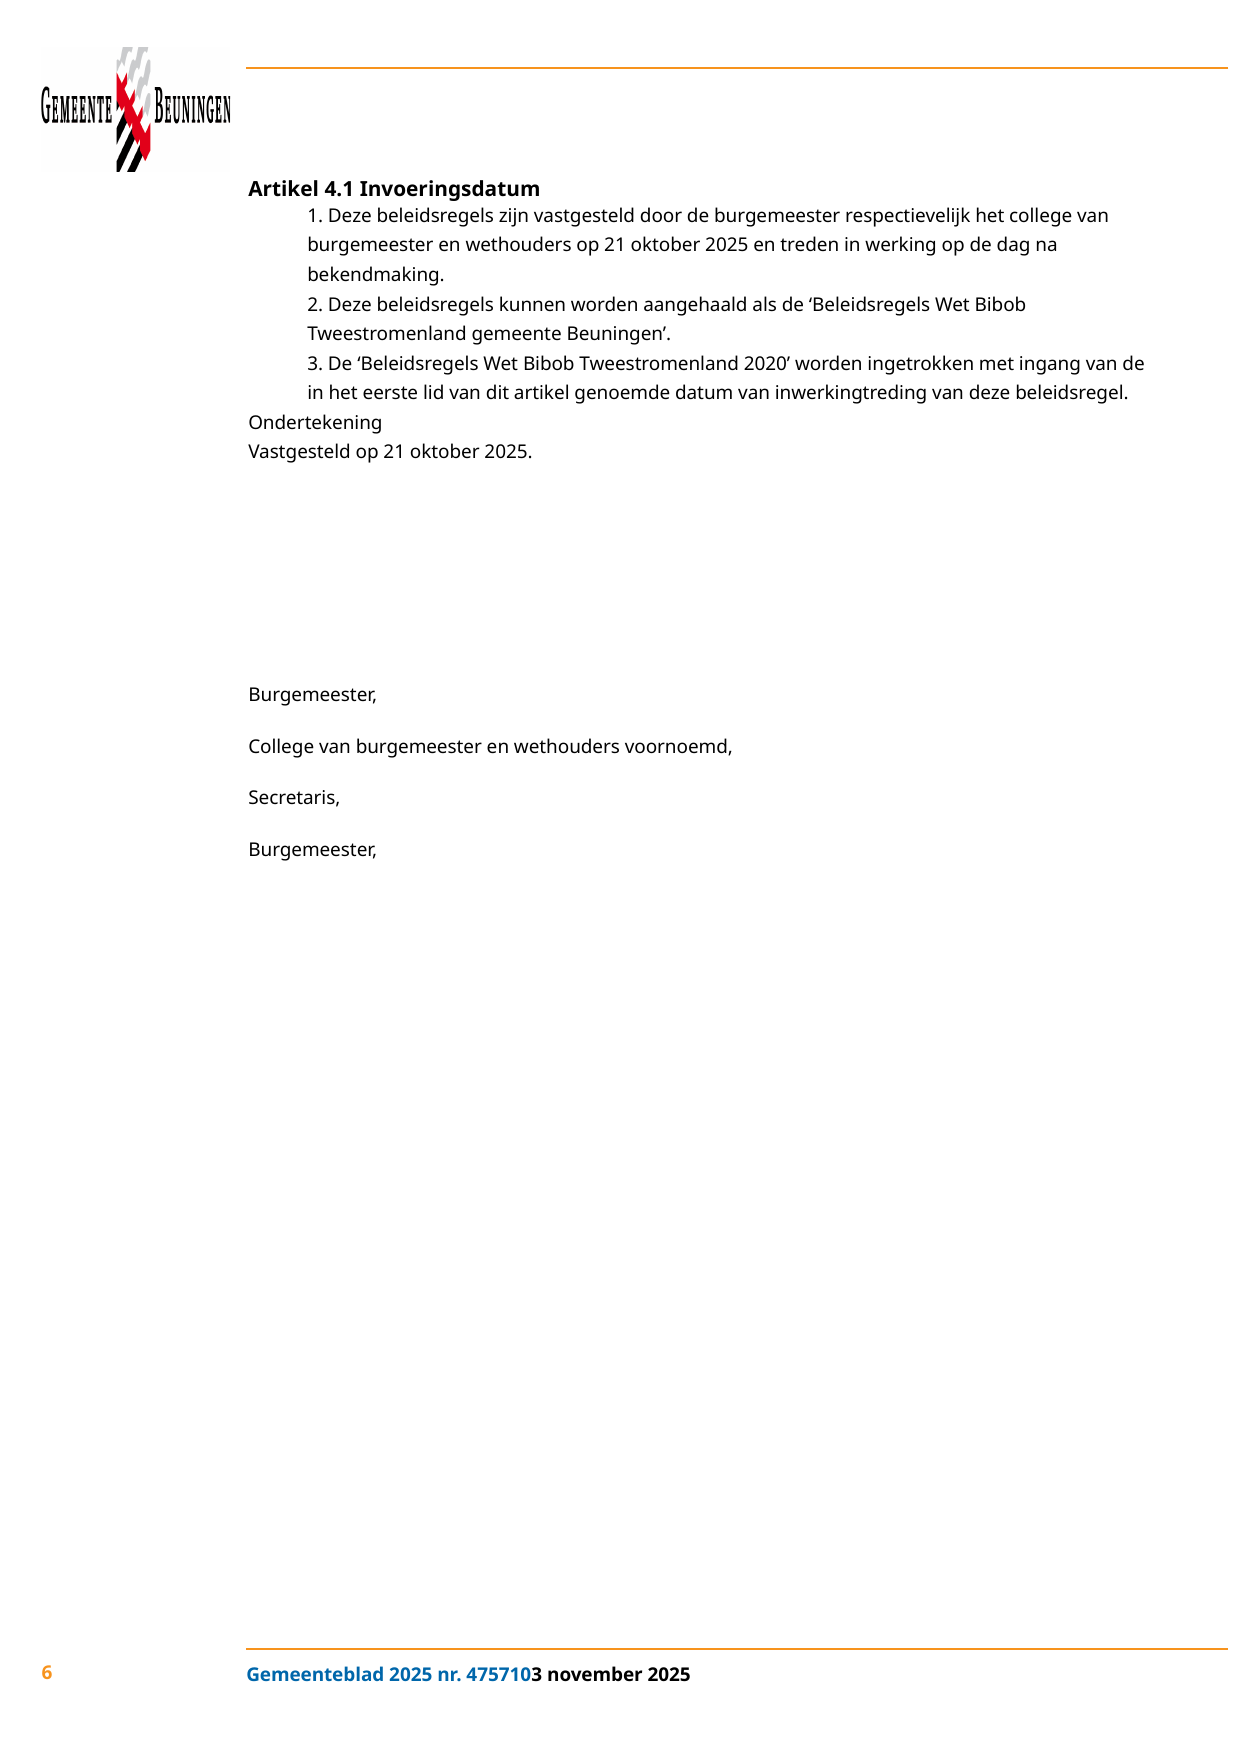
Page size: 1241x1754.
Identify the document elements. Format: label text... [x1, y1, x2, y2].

list 2. Deze beleidsregels kunnen worden aangehaald als de ‘Beleidsregels Wet Bibob Tweestromenland gemeente Beuningen’. [248, 291, 1152, 346]
text Artikel 4.1 Invoeringsdatum [248, 174, 1152, 202]
text Secretaris, [248, 784, 1152, 810]
text Burgemeester, [248, 836, 1152, 862]
list 1. Deze beleidsregels zijn vastgesteld door de burgemeester respectievelijk het college van burgemeester en wethouders op 21 oktober 2025 en treden in werking op de dag na bekendmaking. [248, 202, 1152, 287]
picture [41, 47, 231, 172]
text Burgemeester, [248, 682, 1152, 707]
text Ondertekening [248, 409, 1152, 435]
text College van burgemeester en wethouders voornoemd, [248, 733, 1152, 759]
text Vastgesteld op 21 oktober 2025. [248, 439, 1152, 464]
list 3. De ‘Beleidsregels Wet Bibob Tweestromenland 2020’ worden ingetrokken met ingang van de in het eerste lid van dit artikel genoemde datum van inwerkingtreding van deze beleidsregel. [248, 350, 1152, 405]
